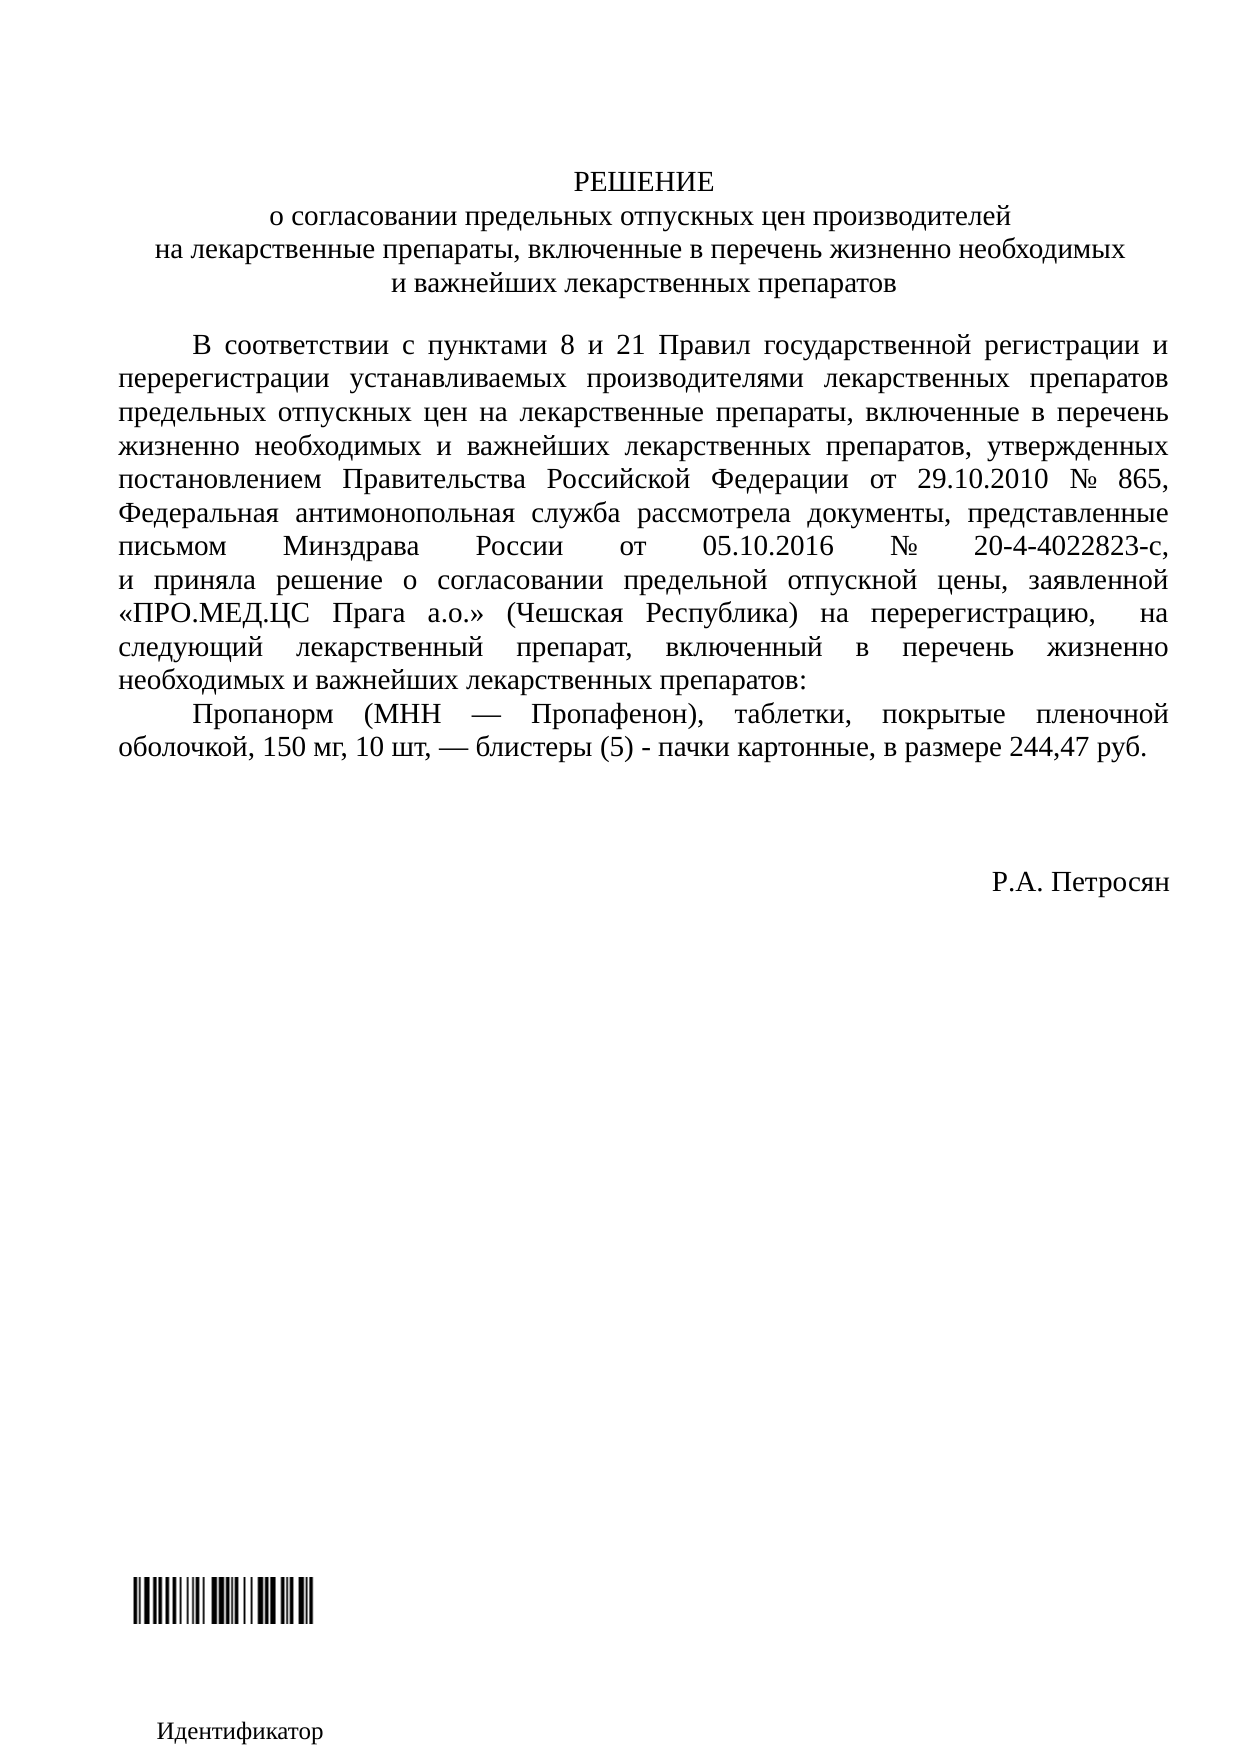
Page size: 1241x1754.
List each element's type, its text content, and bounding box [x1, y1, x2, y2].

text о согласовании предельных отпускных цен производителей [118, 198, 1170, 231]
text В соответствии с пунктами 8 и 21 Правил государственной регистрации и перерегистрации устанавливаемых производителями лекарственных препаратов предельных отпускных цен на лекарственные препараты, включенные в перечень жизненно необходимых и важнейших лекарственных препаратов, утвержденных постановлением Правительства Российской Федерации от 29.10.2010 № 865, Федеральная антимонопольная служба рассмотрела документы, представленные письмом Минздрава России от 05.10.2016 № 20-4-4022823-с, и приняла решение о согласовании предельной отпускной цены, заявленной «ПРО.МЕД.ЦС Прага а.о.» (Чешская Республика) на перерегистрацию, на следующий лекарственный препарат, включенный в перечень жизненно необходимых и важнейших лекарственных препаратов: [118, 327, 1170, 696]
picture [118, 1577, 331, 1624]
text Р.А. Петросян [927, 864, 1170, 897]
text на лекарственные препараты, включенные в перечень жизненно необходимых [118, 231, 1170, 265]
text и важнейших лекарственных препаратов [118, 265, 1170, 298]
text Пропанорм (МНН — Пропафенон), таблетки, покрытые пленочной оболочкой, 150 мг, 10 шт, — блистеры (5) - пачки картонные, в размере 244,47 руб. [118, 696, 1170, 763]
text РЕШЕНИЕ [118, 164, 1170, 198]
